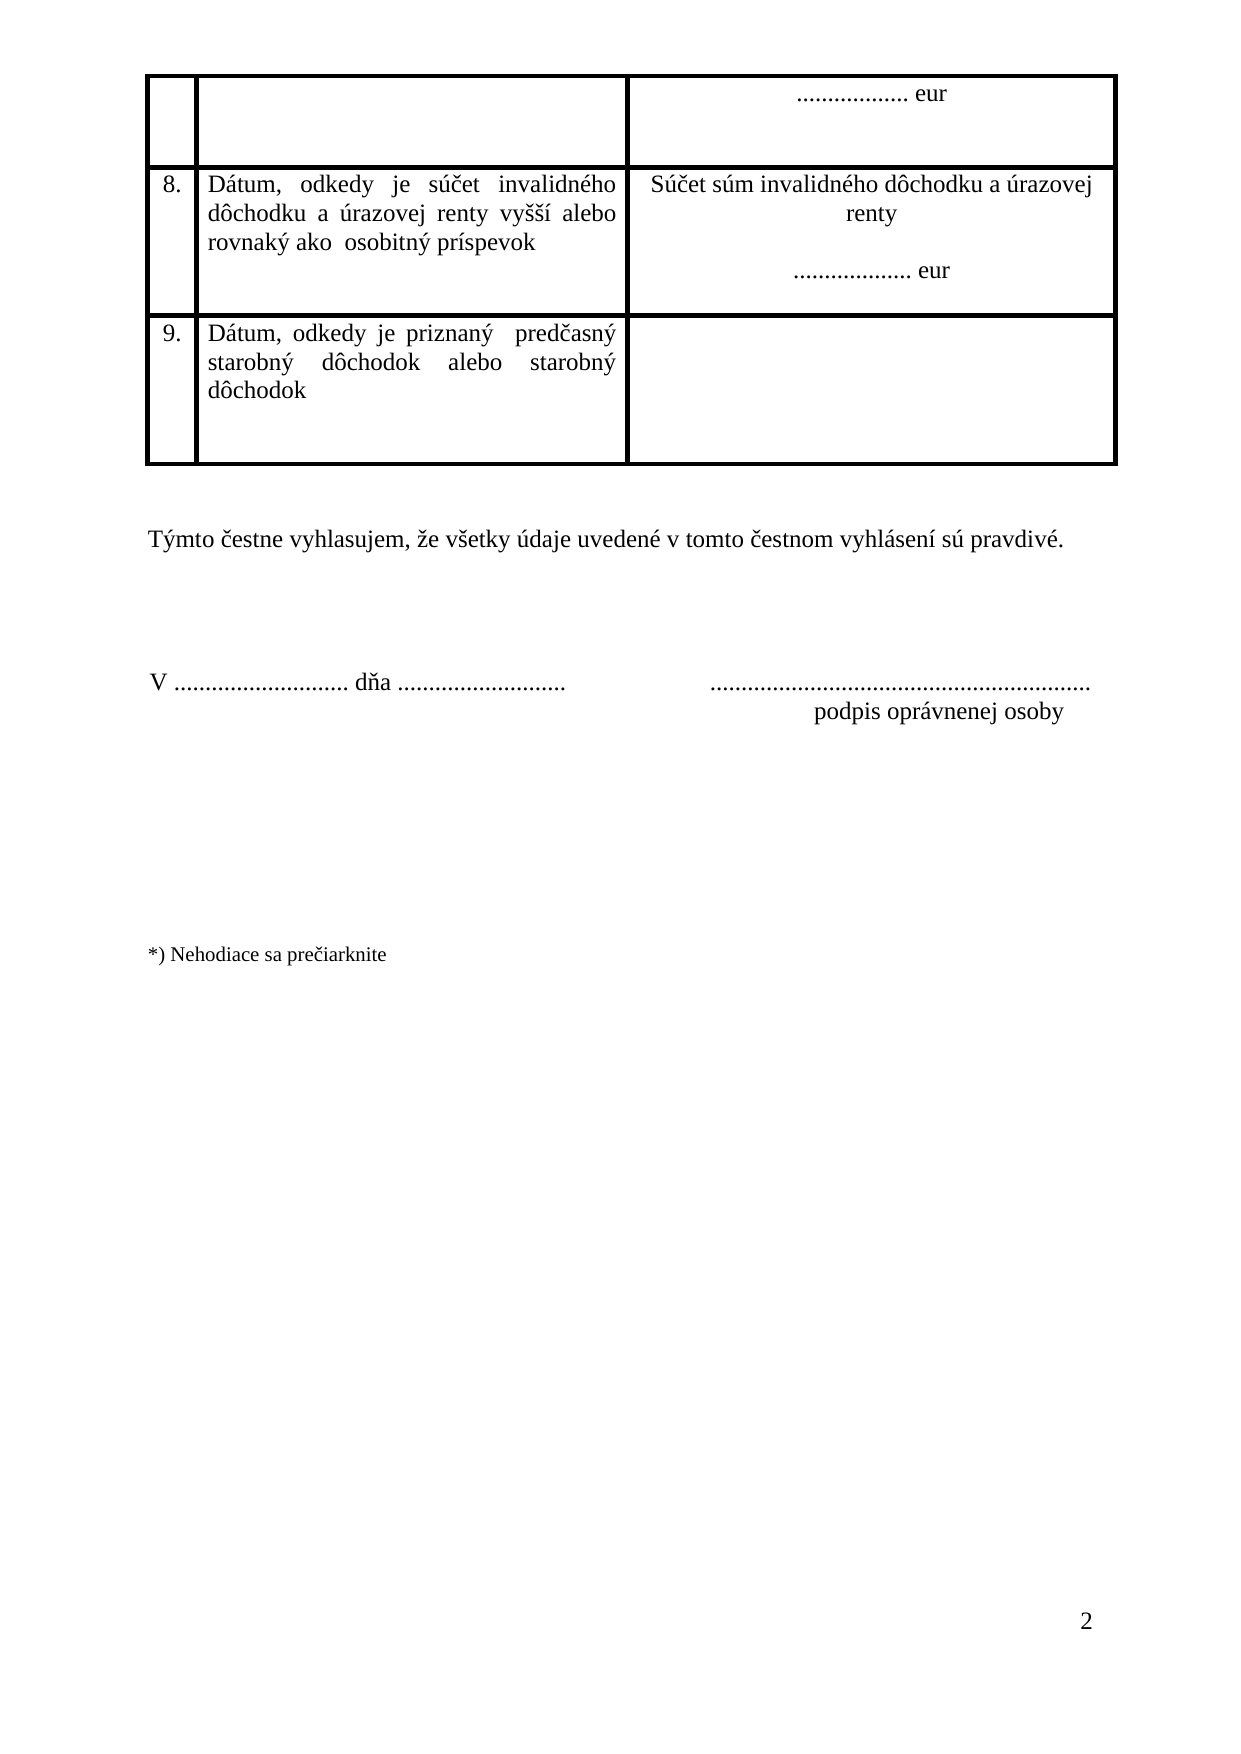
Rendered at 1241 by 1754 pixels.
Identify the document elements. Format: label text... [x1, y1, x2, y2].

table_cell Dátum, odkedy je priznaný predčasný starobný dôchodok alebo starobný dôchodok [199, 318, 625, 462]
table_cell [630, 318, 1113, 462]
text *) Nehodiace sa prečiarknite [148, 942, 1093, 966]
table_cell [150, 78, 194, 165]
table_cell [199, 78, 625, 165]
table_cell .................. eur [630, 78, 1113, 165]
table_cell [150, 170, 194, 313]
text Týmto čestne vyhlasujem, že všetky údaje uvedené v tomto čestnom vyhlásení sú pravdivé. [148, 524, 1093, 552]
table_cell Súčet súm invalidného dôchodku a úrazovej renty ................... eur [630, 170, 1113, 313]
text V ............................ dňa ........................... ............................................................. [148, 667, 1093, 696]
table_cell Dátum, odkedy je súčet invalidného dôchodku a úrazovej renty vyšší alebo rovnaký ako osobitný príspevok [199, 170, 625, 313]
text podpis oprávnenej osoby [148, 696, 1093, 725]
table_cell [150, 318, 194, 462]
